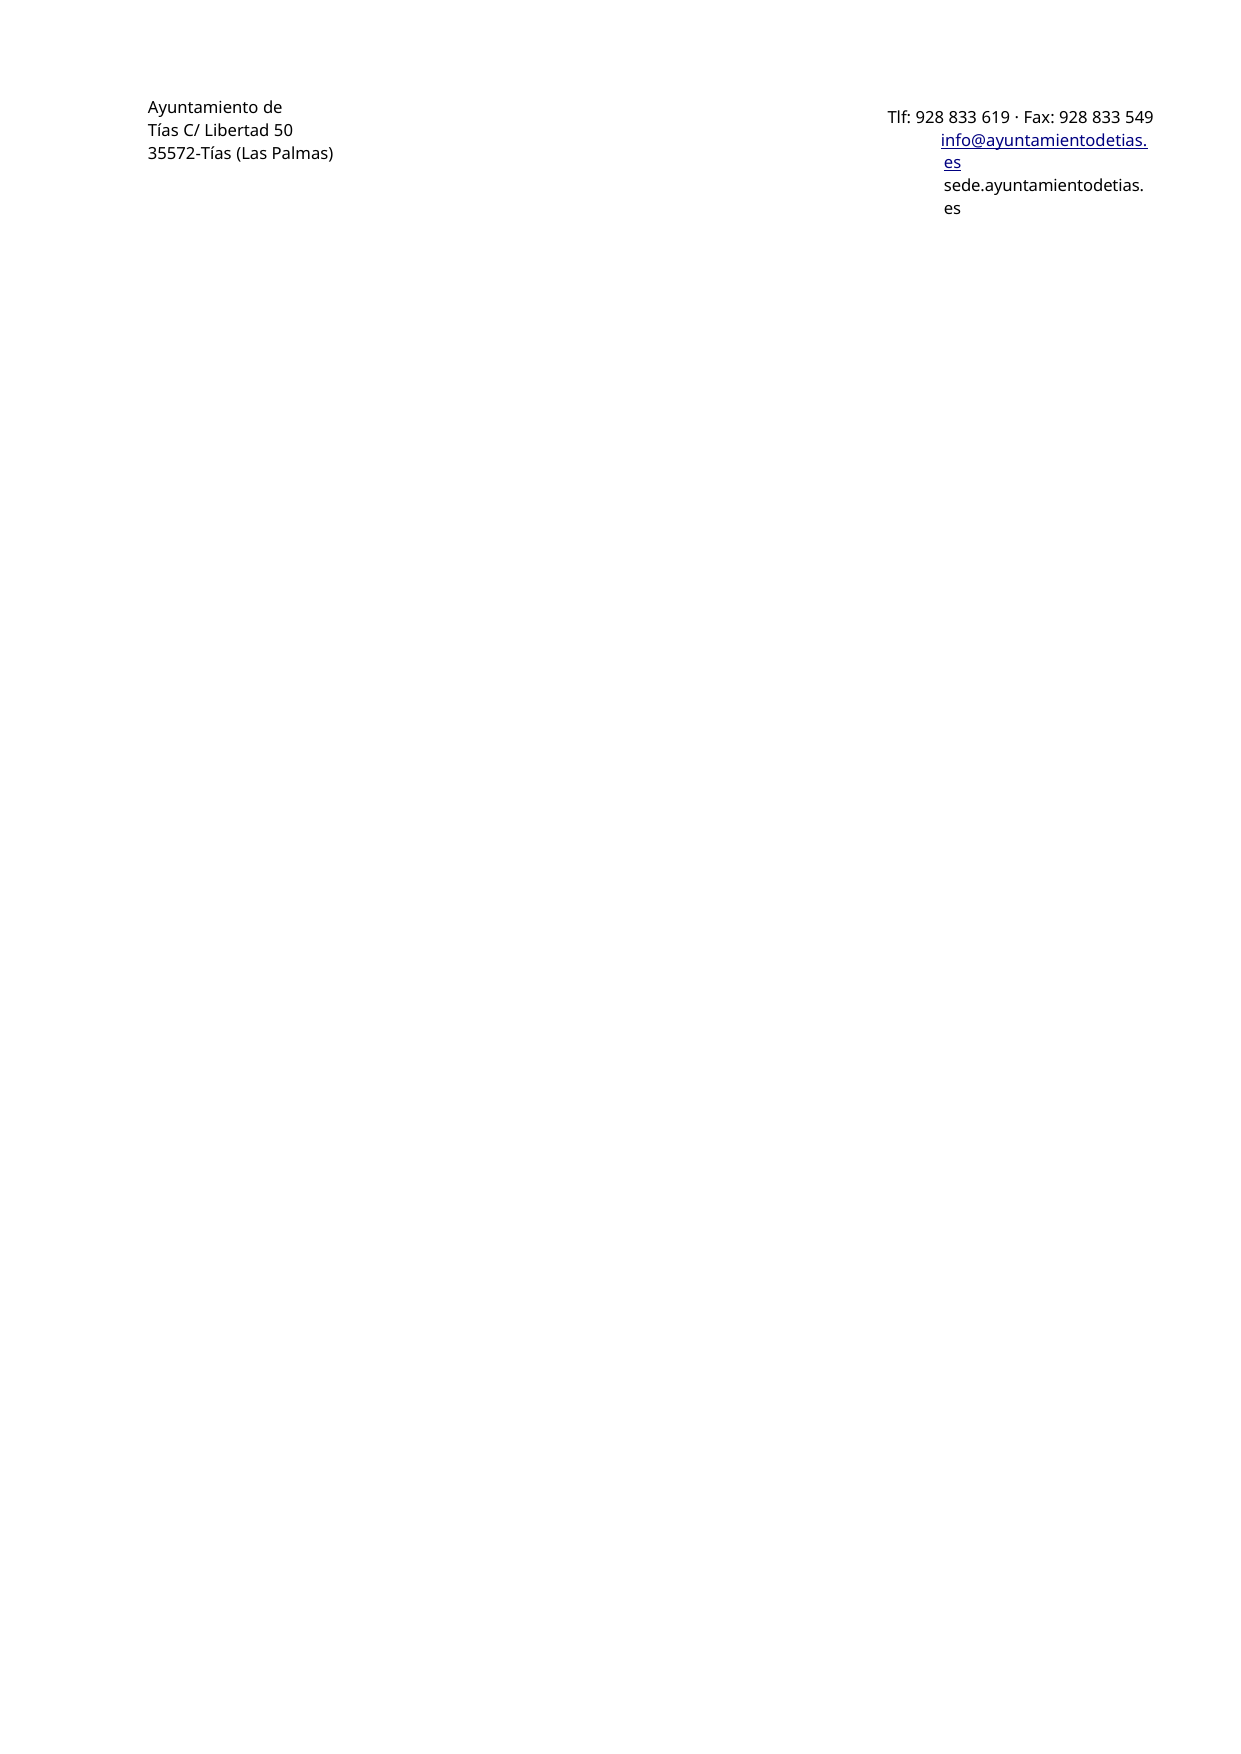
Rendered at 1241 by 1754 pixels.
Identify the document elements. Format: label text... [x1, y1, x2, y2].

text Tlf: 928 833 619 · Fax: 928 833 549 [887, 106, 1163, 128]
text info@ayuntamientodetias.es sede.ayuntamientodetias.es [941, 128, 1153, 219]
text Ayuntamiento de Tías C/ Libertad 50 [148, 96, 312, 141]
text 35572-Tías (Las Palmas) [148, 141, 339, 164]
